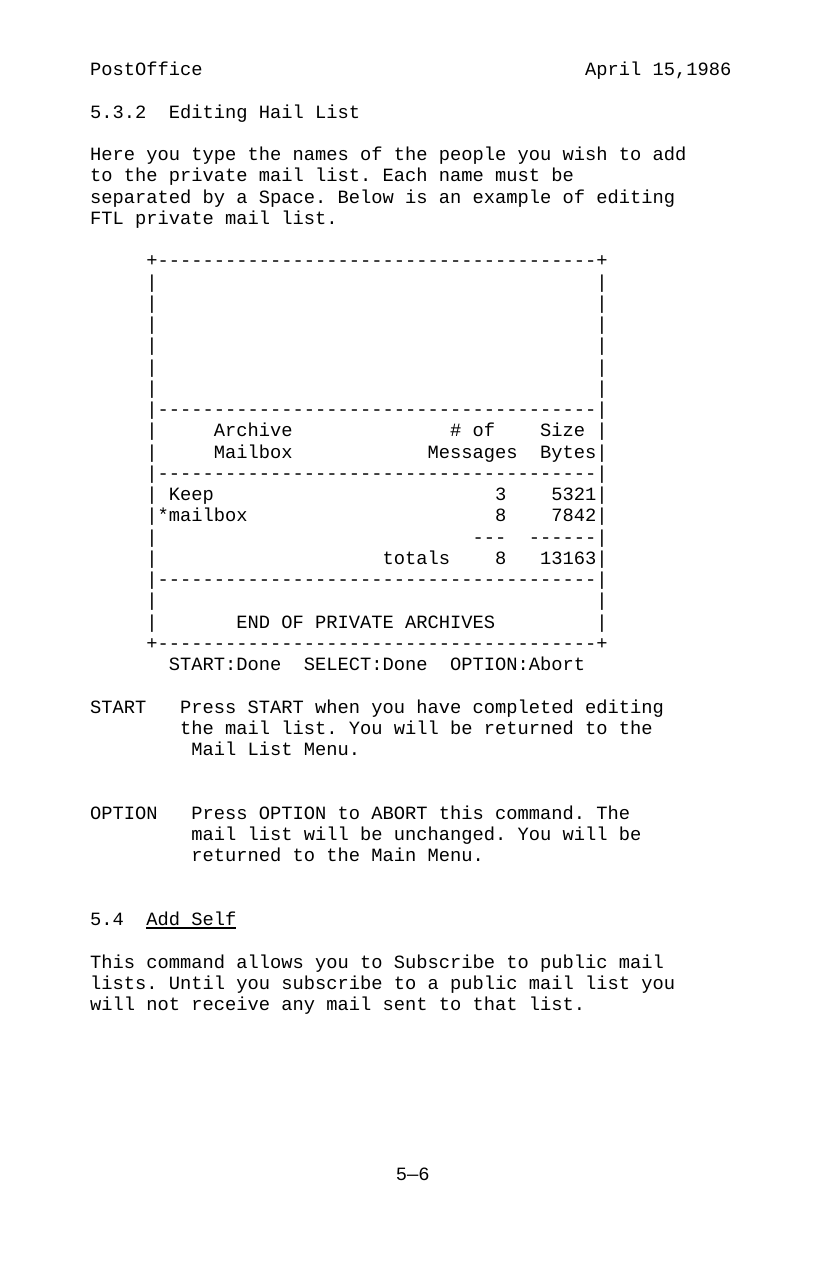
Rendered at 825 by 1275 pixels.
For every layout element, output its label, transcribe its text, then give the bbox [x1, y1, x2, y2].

text | totals 8 13163| [90, 549, 735, 570]
text | --- ------| [90, 527, 735, 549]
text | Mailbox Messages Bytes| [90, 442, 735, 464]
text FTL private mail list. [90, 209, 735, 230]
text OPTION Press OPTION to ABORT this command. The [90, 804, 735, 825]
text | | [90, 379, 735, 400]
text | | [90, 315, 735, 336]
text | | [90, 336, 735, 357]
text This command allows you to Subscribe to public mail [90, 952, 735, 974]
text will not receive any mail sent to that list. [90, 995, 735, 1016]
text |*mailbox 8 7842| [90, 506, 735, 527]
text 5.3.2 Editing Hail List [90, 102, 735, 124]
text separated by a Space. Below is an example of editing [90, 187, 735, 209]
text |---------------------------------------| [90, 400, 735, 421]
text | | [90, 272, 735, 294]
text |---------------------------------------| [90, 570, 735, 591]
text mail list will be unchanged. You will be [90, 825, 735, 846]
text START:Done SELECT:Done OPTION:Abort [90, 655, 735, 676]
text 5—6 [90, 1165, 735, 1186]
text | | [90, 357, 735, 379]
text +---------------------------------------+ [90, 251, 735, 272]
text lists. Until you subscribe to a public mail list you [90, 974, 735, 995]
text 5.4 Add Self [90, 910, 735, 931]
text the mail list. You will be returned to the [90, 719, 735, 740]
text Here you type the names of the people you wish to add [90, 145, 735, 166]
text Mail List Menu. [90, 740, 735, 761]
text | Archive # of Size | [90, 421, 735, 442]
text to the private mail list. Each name must be [90, 166, 735, 187]
text PostOffice April 15,1986 [90, 60, 735, 81]
text | END OF PRIVATE ARCHIVES | [90, 612, 735, 634]
text | | [90, 591, 735, 612]
text |---------------------------------------| [90, 464, 735, 485]
text | Keep 3 5321| [90, 485, 735, 506]
text START Press START when you have completed editing [90, 697, 735, 719]
text +---------------------------------------+ [90, 634, 735, 655]
text | | [90, 294, 735, 315]
text returned to the Main Menu. [90, 846, 735, 867]
